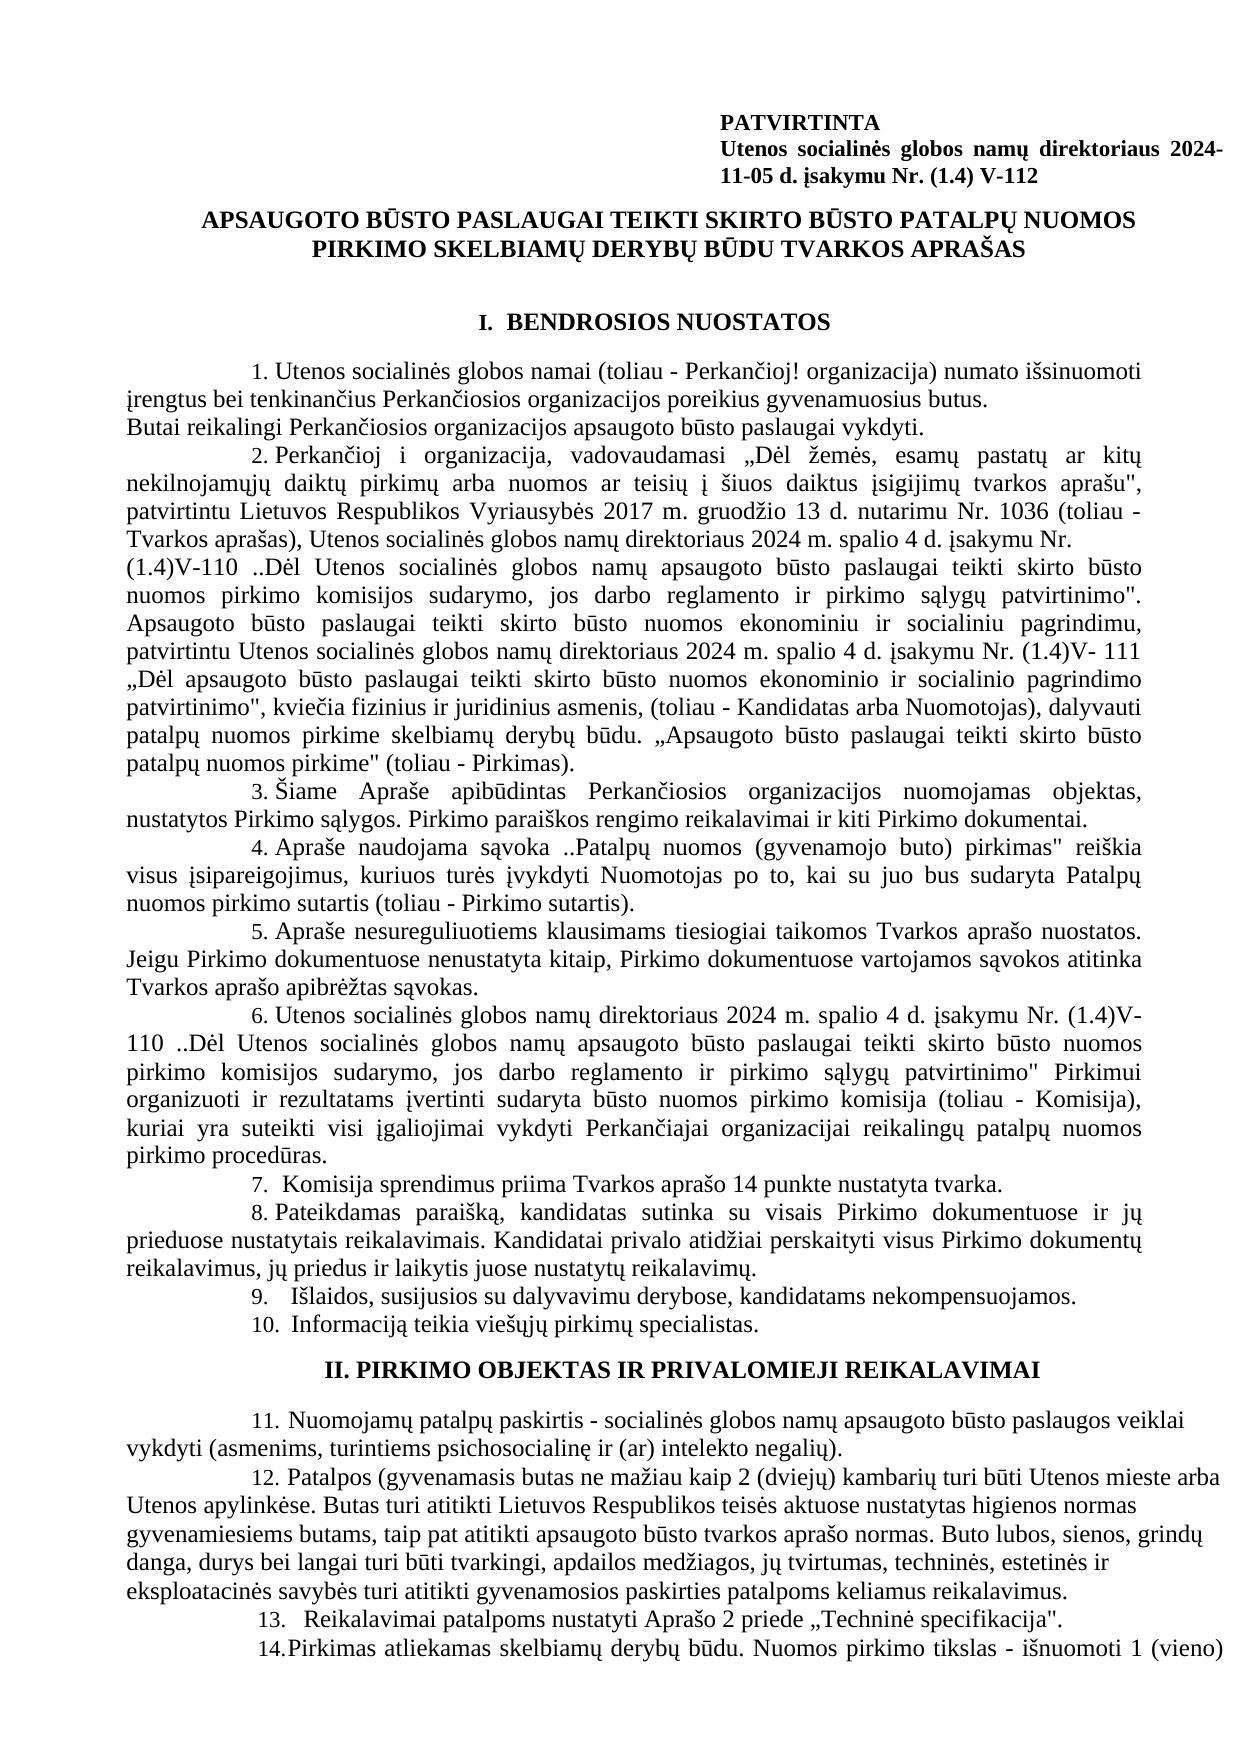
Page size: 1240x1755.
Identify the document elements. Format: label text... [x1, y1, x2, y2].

list Utenos socialinės globos namų direktoriaus 2024 m. spalio 4 d. įsakymu Nr. (1.4)V- 110 ..Dėl Utenos socialinės globos namų apsaugoto būsto paslaugai teikti skirto būsto nuomos pirkimo komisijos sudarymo, jos darbo reglamento ir pirkimo sąlygų patvirtinimo" Pirkimui organizuoti ir rezultatams įvertinti sudaryta būsto nuomos pirkimo komisija (toliau - Komisija), kuriai yra suteikti visi įgaliojimai vykdyti Perkančiajai organizacijai reikalingų patalpų nuomos pirkimo procedūras. [126, 1001, 1143, 1169]
subtitle PATVIRTINTA [720, 109, 1224, 136]
list Utenos socialinės globos namai (toliau - Perkančioj! organizacija) numato išsinuomoti įrengtus bei tenkinančius Perkančiosios organizacijos poreikius gyvenamuosius butus. [126, 357, 1143, 413]
list Nuomojamų patalpų paskirtis - socialinės globos namų apsaugoto būsto paslaugos veiklai vykdyti (asmenims, turintiems psichosocialinę ir (ar) intelekto negalių). [126, 1405, 1224, 1462]
list Reikalavimai patalpoms nustatyti Aprašo 2 priede „Techninė specifikacija". [126, 1605, 1224, 1634]
list Išlaidos, susijusios su dalyvavimu derybose, kandidatams nekompensuojamos. [126, 1282, 1224, 1310]
list Pateikdamas paraišką, kandidatas sutinka su visais Pirkimo dokumentuose ir jų prieduose nustatytais reikalavimais. Kandidatai privalo atidžiai perskaityti visus Pirkimo dokumentų reikalavimus, jų priedus ir laikytis juose nustatytų reikalavimų. [126, 1198, 1143, 1282]
list Patalpos (gyvenamasis butas ne mažiau kaip 2 (dviejų) kambarių turi būti Utenos mieste arba Utenos apylinkėse. Butas turi atitikti Lietuvos Respublikos teisės aktuose nustatytas higienos normas gyvenamiesiems butams, taip pat atitikti apsaugoto būsto tvarkos aprašo normas. Buto lubos, sienos, grindų danga, durys bei langai turi būti tvarkingi, apdailos medžiagos, jų tvirtumas, techninės, estetinės ir eksploatacinės savybės turi atitikti gyvenamosios paskirties patalpoms keliamus reikalavimus. [126, 1462, 1224, 1605]
list Perkančioj i organizacija, vadovaudamasi „Dėl žemės, esamų pastatų ar kitų nekilnojamųjų daiktų pirkimų arba nuomos ar teisių į šiuos daiktus įsigijimų tvarkos aprašu", patvirtintu Lietuvos Respublikos Vyriausybės 2017 m. gruodžio 13 d. nutarimu Nr. 1036 (toliau - Tvarkos aprašas), Utenos socialinės globos namų direktoriaus 2024 m. spalio 4 d. įsakymu Nr. [126, 441, 1143, 553]
list Apraše nesureguliuotiems klausimams tiesiogiai taikomos Tvarkos aprašo nuostatos. Jeigu Pirkimo dokumentuose nenustatyta kitaip, Pirkimo dokumentuose vartojamos sąvokos atitinka Tvarkos aprašo apibrėžtas sąvokas. [126, 917, 1143, 1001]
list Apraše naudojama sąvoka ..Patalpų nuomos (gyvenamojo buto) pirkimas" reiškia visus įsipareigojimus, kuriuos turės įvykdyti Nuomotojas po to, kai su juo bus sudaryta Patalpų nuomos pirkimo sutartis (toliau - Pirkimo sutartis). [126, 833, 1143, 917]
list Pirkimas atliekamas skelbiamų derybų būdu. Nuomos pirkimo tikslas - išnuomoti 1 (vieno) [126, 1634, 1224, 1662]
list Šiame Apraše apibūdintas Perkančiosios organizacijos nuomojamas objektas, nustatytos Pirkimo sąlygos. Pirkimo paraiškos rengimo reikalavimai ir kiti Pirkimo dokumentai. [126, 777, 1143, 833]
text Butai reikalingi Perkančiosios organizacijos apsaugoto būsto paslaugai vykdyti. [126, 413, 1224, 441]
text Utenos socialinės globos namų direktoriaus 2024-11-05 d. įsakymu Nr. (1.4) V-112 [720, 136, 1224, 188]
list Komisija sprendimus priima Tvarkos aprašo 14 punkte nustatyta tvarka. [126, 1169, 1224, 1198]
list Informaciją teikia viešųjų pirkimų specialistas. [126, 1310, 1224, 1338]
subtitle APSAUGOTO BŪSTO PASLAUGAI TEIKTI SKIRTO BŪSTO PATALPŲ NUOMOS PIRKIMO SKELBIAMŲ DERYBŲ BŪDU TVARKOS APRAŠAS [126, 205, 1212, 263]
text (1.4)V-110 ..Dėl Utenos socialinės globos namų apsaugoto būsto paslaugai teikti skirto būsto nuomos pirkimo komisijos sudarymo, jos darbo reglamento ir pirkimo sąlygų patvirtinimo". Apsaugoto būsto paslaugai teikti skirto būsto nuomos ekonominiu ir socialiniu pagrindimu, patvirtintu Utenos socialinės globos namų direktoriaus 2024 m. spalio 4 d. įsakymu Nr. (1.4)V- 111 „Dėl apsaugoto būsto paslaugai teikti skirto būsto nuomos ekonominio ir socialinio pagrindimo patvirtinimo", kviečia fizinius ir juridinius asmenis, (toliau - Kandidatas arba Nuomotojas), dalyvauti patalpų nuomos pirkime skelbiamų derybų būdu. „Apsaugoto būsto paslaugai teikti skirto būsto patalpų nuomos pirkime" (toliau - Pirkimas). [126, 553, 1143, 777]
subtitle BENDROSIOS NUOSTATOS [478, 312, 1224, 335]
subtitle II. PIRKIMO OBJEKTAS IR PRIVALOMIEJI REIKALAVIMAI [324, 1361, 1224, 1383]
